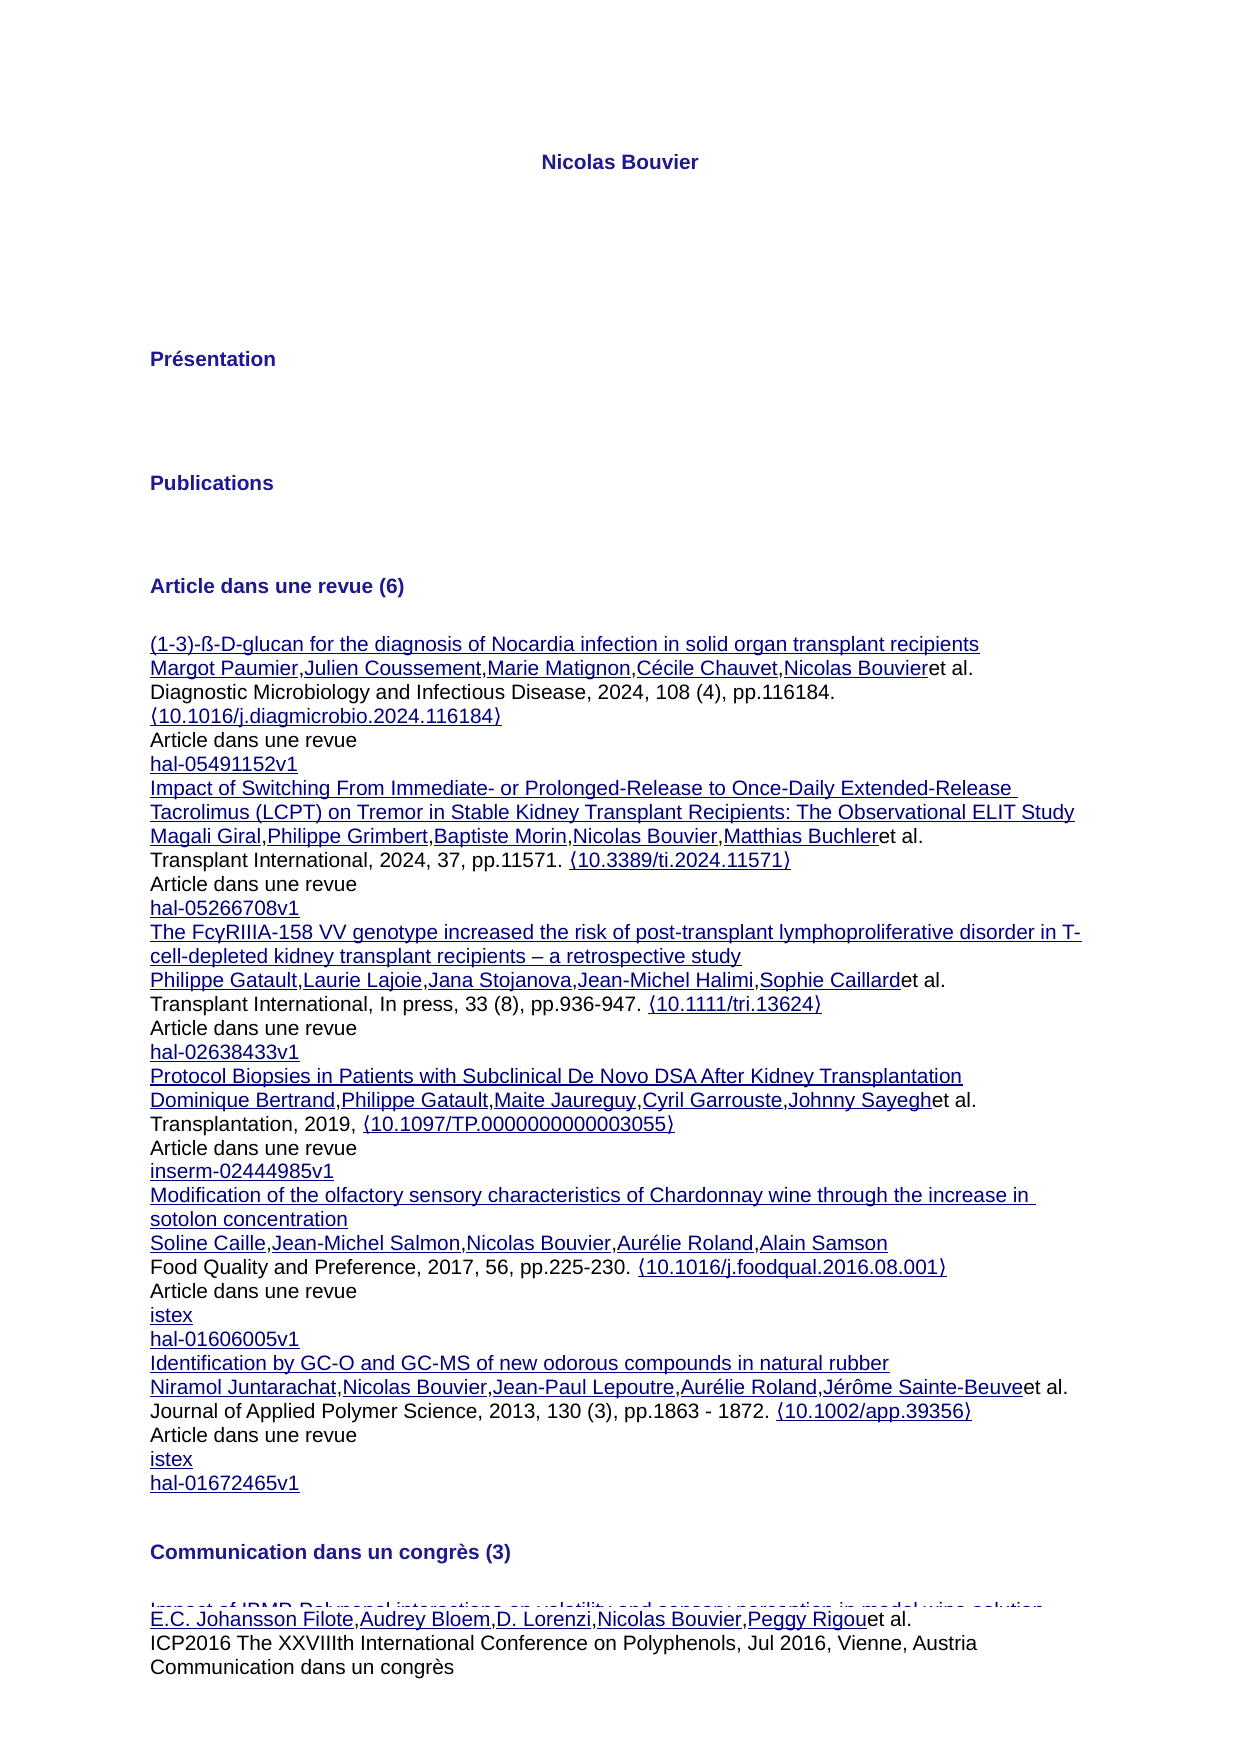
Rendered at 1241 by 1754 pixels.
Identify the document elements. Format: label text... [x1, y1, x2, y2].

table_header Impact of IBMP-Polypenol interactions on volatility and sensory perception in model wine solution E.C. Johansson Filote,Audrey Bloem,D. Lorenzi,Nicolas Bouvier,Peggy Rigouet al. ICP2016 The XXVIIIth International Conference on Polyphenols, Jul 2016, Vienne, Austria Communication dans un congrès hal-01605426v1 [150, 1598, 1090, 1679]
table_cell Modification of the olfactory sensory characteristics of Chardonnay wine through the increase in sotolon concentration Soline Caille,Jean-Michel Salmon,Nicolas Bouvier,Aurélie Roland,Alain Samson Food Quality and Preference, 2017, 56, pp.225-230. ⟨10.1016/j.foodqual.2016.08.001⟩ Article dans une revue istex hal-01606005v1 [150, 1183, 1090, 1351]
table_cell The FcγRIIIA-158 VV genotype increased the risk of post-transplant lymphoproliferative disorder in T-cell-depleted kidney transplant recipients – a retrospective study Philippe Gatault,Laurie Lajoie,Jana Stojanova,Jean-Michel Halimi,Sophie Caillardet al. Transplant International, In press, 33 (8), pp.936-947. ⟨10.1111/tri.13624⟩ Article dans une revue hal-02638433v1 [150, 920, 1090, 1063]
table_cell Impact of Switching From Immediate- or Prolonged-Release to Once-Daily Extended-Release Tacrolimus (LCPT) on Tremor in Stable Kidney Transplant Recipients: The Observational ELIT Study Magali Giral,Philippe Grimbert,Baptiste Morin,Nicolas Bouvier,Matthias Buchleret al. Transplant International, 2024, 37, pp.11571. ⟨10.3389/ti.2024.11571⟩ Article dans une revue hal-05266708v1 [150, 776, 1090, 920]
table_cell Protocol Biopsies in Patients with Subclinical De Novo DSA After Kidney Transplantation Dominique Bertrand,Philippe Gatault,Maite Jaureguy,Cyril Garrouste,Johnny Sayeghet al. Transplantation, 2019, ⟨10.1097/TP.0000000000003055⟩ Article dans une revue inserm-02444985v1 [150, 1064, 1090, 1183]
subtitle Communication dans un congrès (3) [150, 1539, 1090, 1563]
table_cell Identification by GC-O and GC-MS of new odorous compounds in natural rubber Niramol Juntarachat,Nicolas Bouvier,Jean-Paul Lepoutre,Aurélie Roland,Jérôme Sainte-Beuveet al. Journal of Applied Polymer Science, 2013, 130 (3), pp.1863 - 1872. ⟨10.1002/app.39356⟩ Article dans une revue istex hal-01672465v1 [150, 1351, 1090, 1495]
subtitle Publications [150, 471, 1090, 495]
subtitle Article dans une revue (6) [150, 574, 1090, 598]
subtitle Nicolas Bouvier [150, 150, 1090, 174]
table_header (1-3)-ß-D-glucan for the diagnosis of Nocardia infection in solid organ transplant recipients Margot Paumier,Julien Coussement,Marie Matignon,Cécile Chauvet,Nicolas Bouvieret al. Diagnostic Microbiology and Infectious Disease, 2024, 108 (4), pp.116184. ⟨10.1016/j.diagmicrobio.2024.116184⟩ Article dans une revue hal-05491152v1 [150, 632, 1090, 776]
subtitle Présentation [150, 347, 1090, 371]
